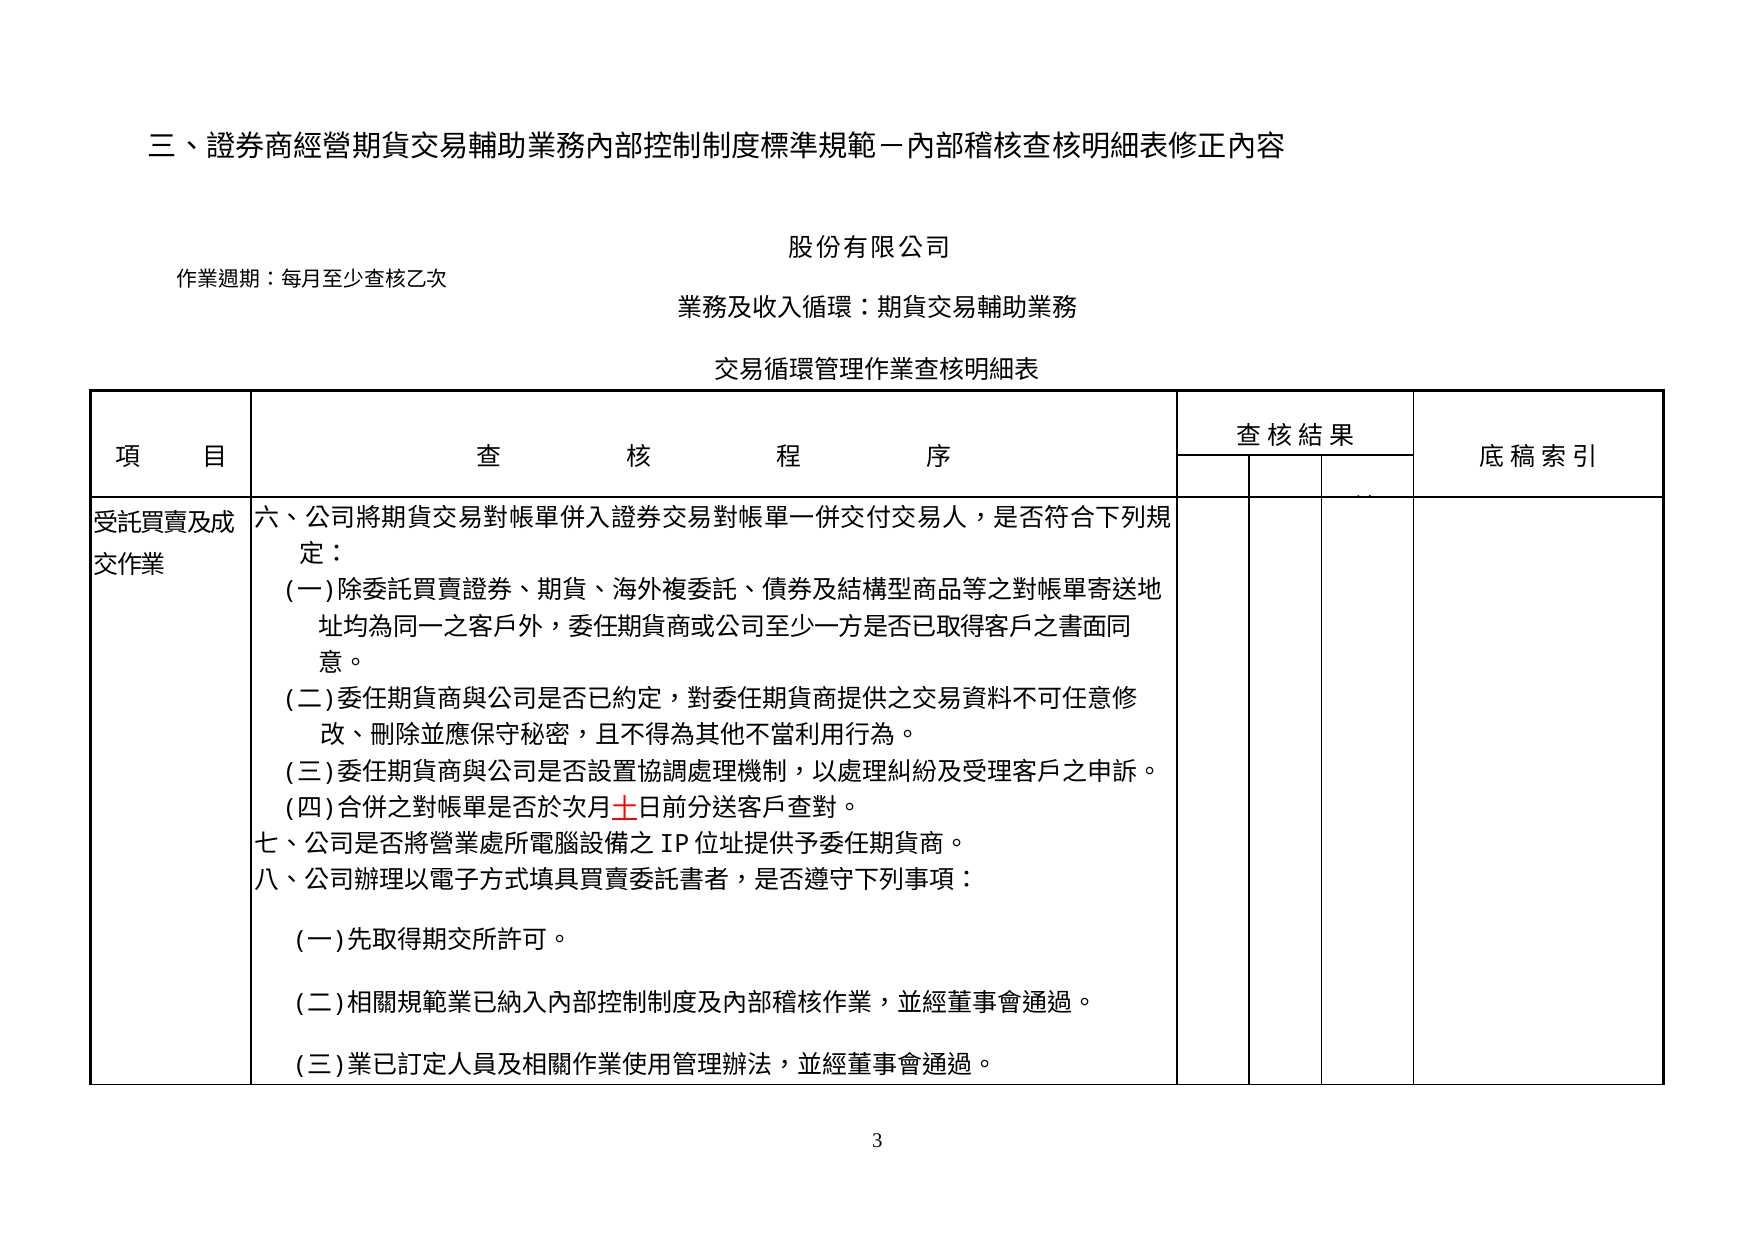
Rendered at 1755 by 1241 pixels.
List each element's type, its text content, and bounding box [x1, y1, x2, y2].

table_header 查 核 程 序 [252, 392, 1176, 496]
table_cell [1322, 498, 1413, 1084]
table_cell 是 [1178, 456, 1248, 496]
text 業務及收入循環：期貨交易輔助業務 [148, 264, 1606, 326]
text 三、證券商經營期貨交易輔助業務內部控制制度標準規範－內部稽核查核明細表修正內容 [148, 102, 1606, 165]
table_cell [1414, 498, 1662, 1084]
table_header 項 目 [92, 392, 250, 496]
table_header 底稿索引 [1414, 392, 1662, 496]
table_cell 六、公司將期貨交易對帳單併入證券交易對帳單一併交付交易人，是否符合下列規定： (一)除委託買賣證券、期貨、海外複委託、債券及結構型商品等之對帳單寄送地址均為同一之客戶外，委任期貨商或公司至少一方是否已取得客戶之書面同意。 (二)委任期貨商與公司是否已約定，對委任期貨商提供之交易資料不可任意修改、刪除並應保守秘密，且不得為其他不當利用行為。 (三)委任期貨商與公司是否設置協調處理機制，以處理糾紛及受理客戶之申訴。 (四)合併之對帳單是否於次月十日前分送客戶查對。 七、公司是否將營業處所電腦設備之IP位址提供予委任期貨商。 八、公司辦理以電子方式填具買賣委託書者，是否遵守下列事項： (一)先取得期交所許可。 (二)相關規範業已納入內部控制制度及內部稽核作業，並經董事會通過。 (三)業已訂定人員及相關作業使用管理辦法，並經董事會通過。 [252, 498, 1176, 1084]
table_cell 不適用 [1322, 456, 1413, 496]
table_cell 受託買賣及成交作業 [92, 498, 250, 1084]
table_header 查核結果 [1178, 392, 1413, 454]
text 交易循環管理作業查核明細表 [148, 326, 1606, 389]
table_cell 否 [1250, 456, 1321, 496]
text 股份有限公司 [148, 227, 1481, 264]
table_cell [1250, 498, 1321, 1084]
table_cell [1178, 498, 1248, 1084]
